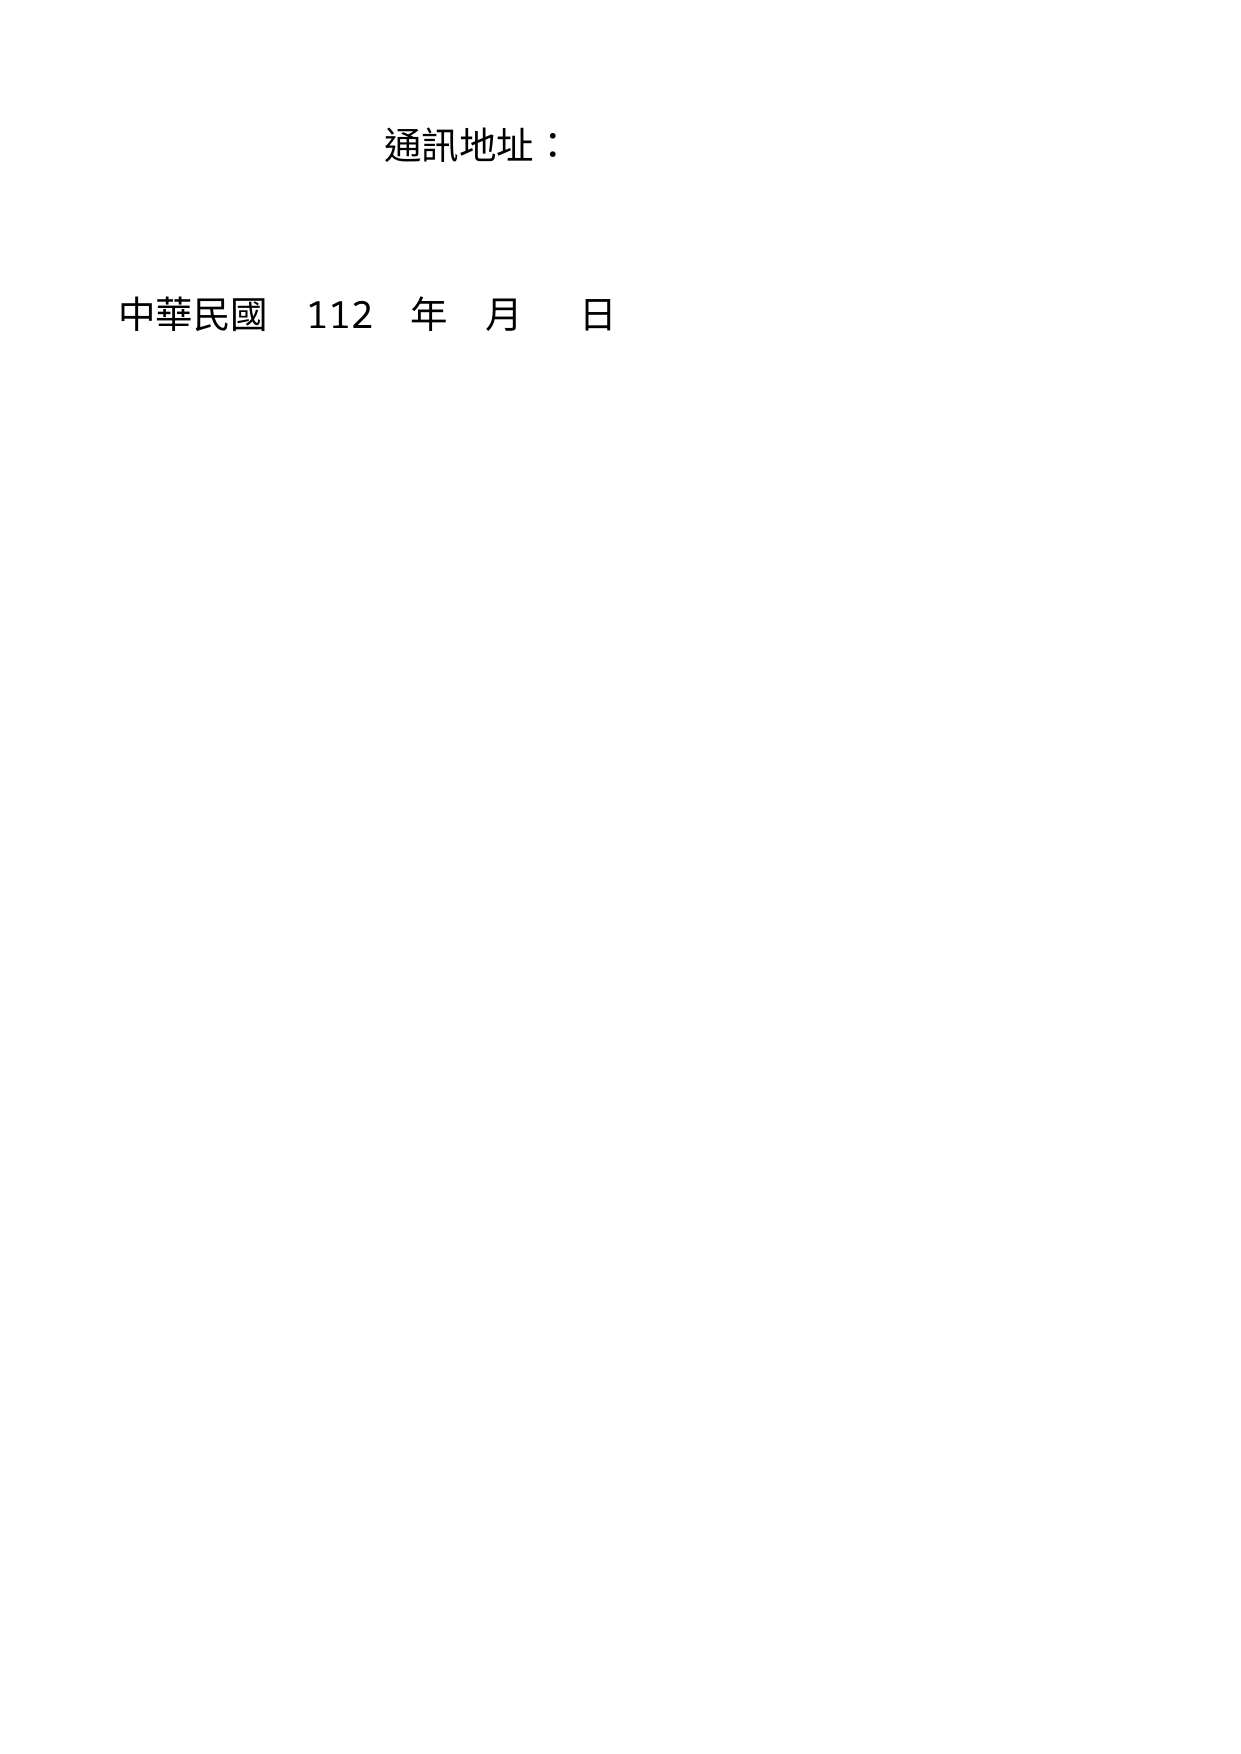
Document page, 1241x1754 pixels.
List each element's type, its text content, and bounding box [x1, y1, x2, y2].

text 通訊地址： [384, 118, 1122, 170]
text 中華民國 112 年 月 日 [118, 285, 1122, 339]
